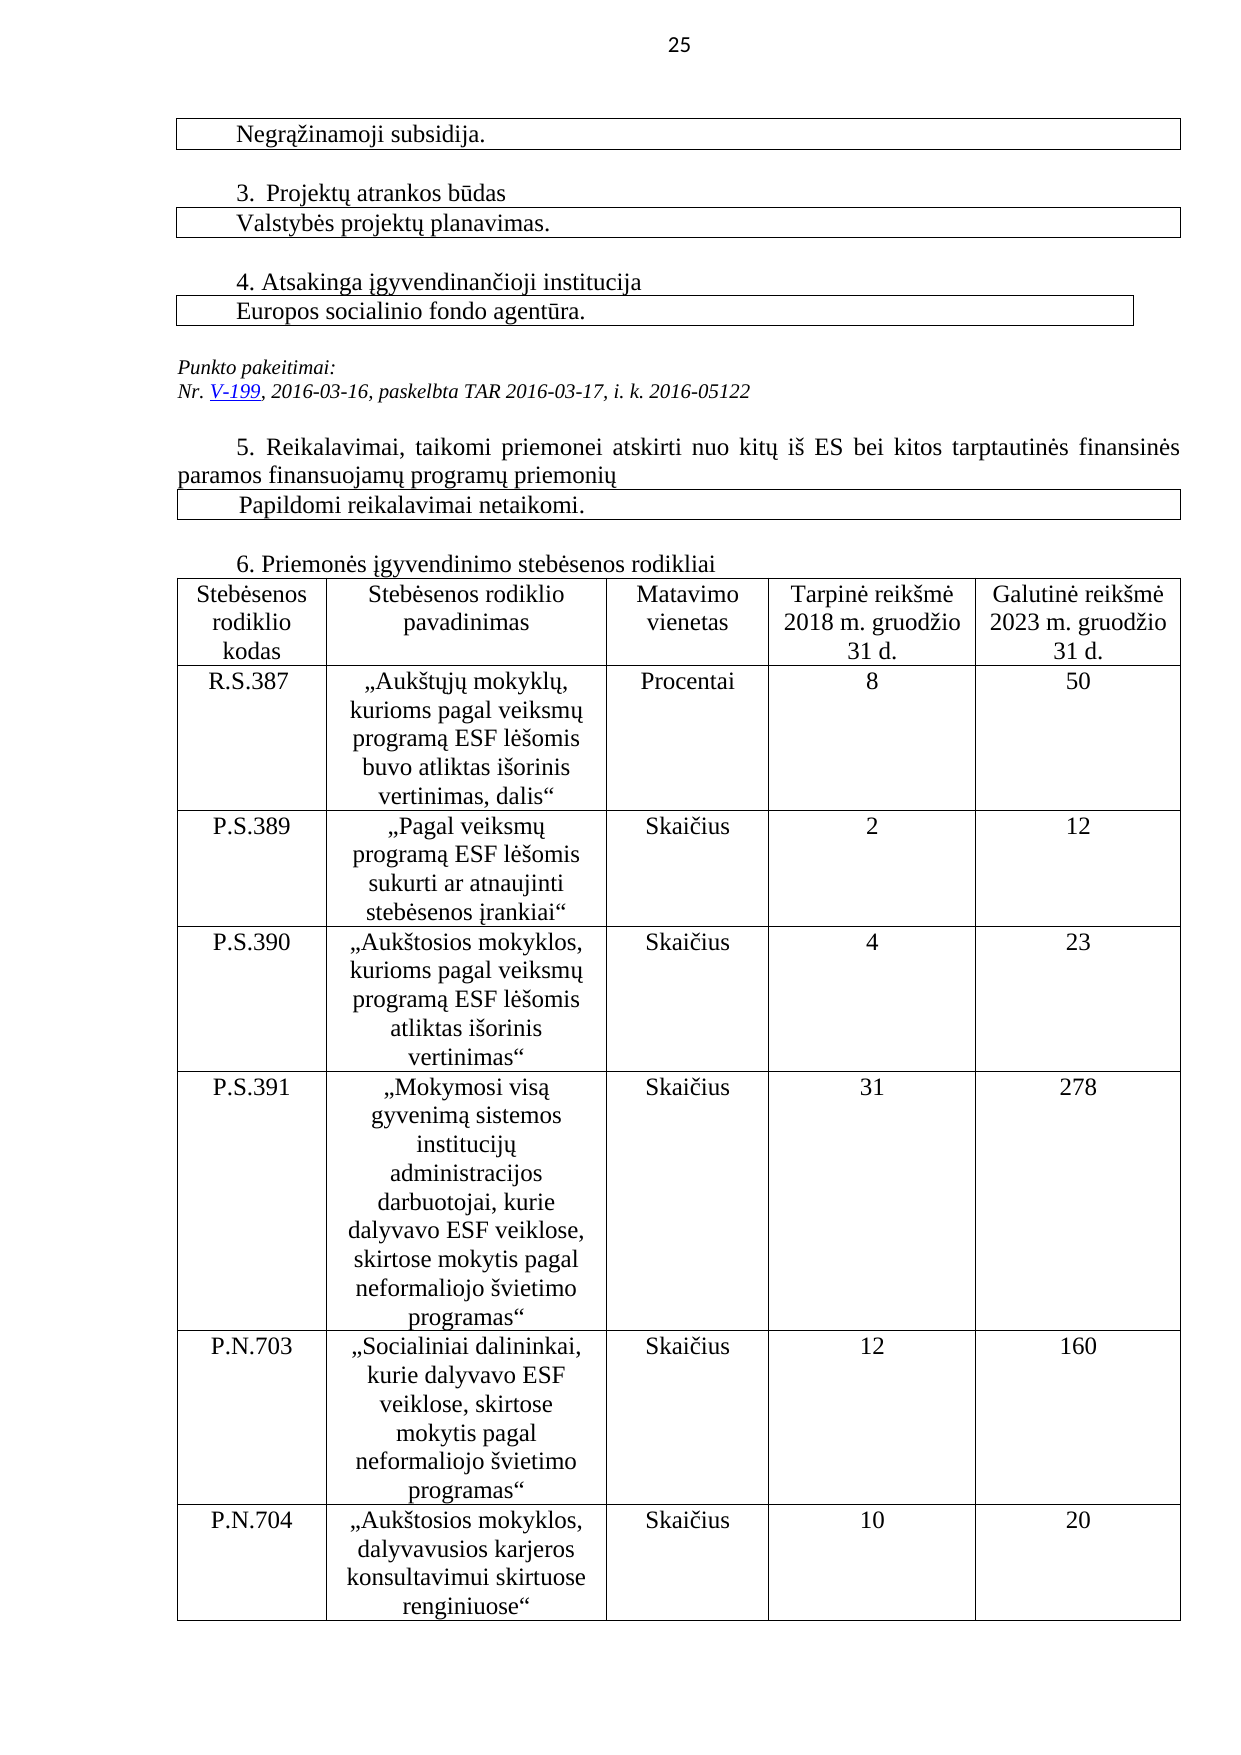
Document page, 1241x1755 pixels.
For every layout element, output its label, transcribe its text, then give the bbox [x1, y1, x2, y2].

table_header Stebėsenos rodiklio kodas [178, 579, 326, 665]
table_header Matavimo vienetas [607, 579, 768, 665]
table_cell Skaičius [607, 1331, 768, 1504]
text 3. Projektų atrankos būdas [236, 178, 1181, 207]
table_cell 12 [976, 811, 1180, 926]
text Nr. V-199, 2016-03-16, paskelbta TAR 2016-03-17, i. k. 2016-05122 [177, 379, 1181, 403]
table_cell „Mokymosi visą gyvenimą sistemos institucijų administracijos darbuotojai, kurie dalyvavo ESF veiklose, skirtose mokytis pagal neformaliojo švietimo programas“ [327, 1072, 606, 1330]
table_header Valstybės projektų planavimas. [177, 208, 1180, 237]
table_cell Skaičius [607, 1505, 768, 1620]
table_cell 50 [976, 666, 1180, 810]
table_header Stebėsenos rodiklio pavadinimas [327, 579, 606, 665]
table_cell P.S.390 [178, 927, 326, 1071]
table_cell Procentai [607, 666, 768, 810]
table_cell 8 [769, 666, 975, 810]
table_cell Skaičius [607, 1072, 768, 1330]
table_cell 20 [976, 1505, 1180, 1620]
table_cell P.S.391 [178, 1072, 326, 1330]
table_cell „Aukštosios mokyklos, kurioms pagal veiksmų programą ESF lėšomis atliktas išorinis vertinimas“ [327, 927, 606, 1071]
table_cell „Pagal veiksmų programą ESF lėšomis sukurti ar atnaujinti stebėsenos įrankiai“ [327, 811, 606, 926]
table_header Papildomi reikalavimai netaikomi. [178, 490, 1180, 519]
table_cell 160 [976, 1331, 1180, 1504]
table_cell 10 [769, 1505, 975, 1620]
table_cell 12 [769, 1331, 975, 1504]
table_cell P.N.704 [178, 1505, 326, 1620]
table_cell 2 [769, 811, 975, 926]
text 6. Priemonės įgyvendinimo stebėsenos rodikliai [177, 549, 1181, 578]
table_header Galutinė reikšmė 2023 m. gruodžio 31 d. [976, 579, 1180, 665]
table_header Negrąžinamoji subsidija. [177, 119, 1180, 148]
table_cell P.S.389 [178, 811, 326, 926]
table_cell Skaičius [607, 811, 768, 926]
table_cell 23 [976, 927, 1180, 1071]
table_cell „Socialiniai dalininkai, kurie dalyvavo ESF veiklose, skirtose mokytis pagal neformaliojo švietimo programas“ [327, 1331, 606, 1504]
table_cell 31 [769, 1072, 975, 1330]
table_cell Skaičius [607, 927, 768, 1071]
text Punkto pakeitimai: [177, 355, 1181, 379]
table_cell P.N.703 [178, 1331, 326, 1504]
table_header Europos socialinio fondo agentūra. [177, 296, 1133, 325]
table_cell R.S.387 [178, 666, 326, 810]
text 4. Atsakinga įgyvendinančioji institucija [177, 267, 1181, 295]
table_cell 4 [769, 927, 975, 1071]
table_cell 278 [976, 1072, 1180, 1330]
table_header Tarpinė reikšmė 2018 m. gruodžio 31 d. [769, 579, 975, 665]
text 5. Reikalavimai, taikomi priemonei atskirti nuo kitų iš ES bei kitos tarptautinės finansinės paramos finansuojamų programų priemonių [177, 432, 1181, 489]
table_cell „Aukštųjų mokyklų, kurioms pagal veiksmų programą ESF lėšomis buvo atliktas išorinis vertinimas, dalis“ [327, 666, 606, 810]
table_cell „Aukštosios mokyklos, dalyvavusios karjeros konsultavimui skirtuose renginiuose“ [327, 1505, 606, 1620]
